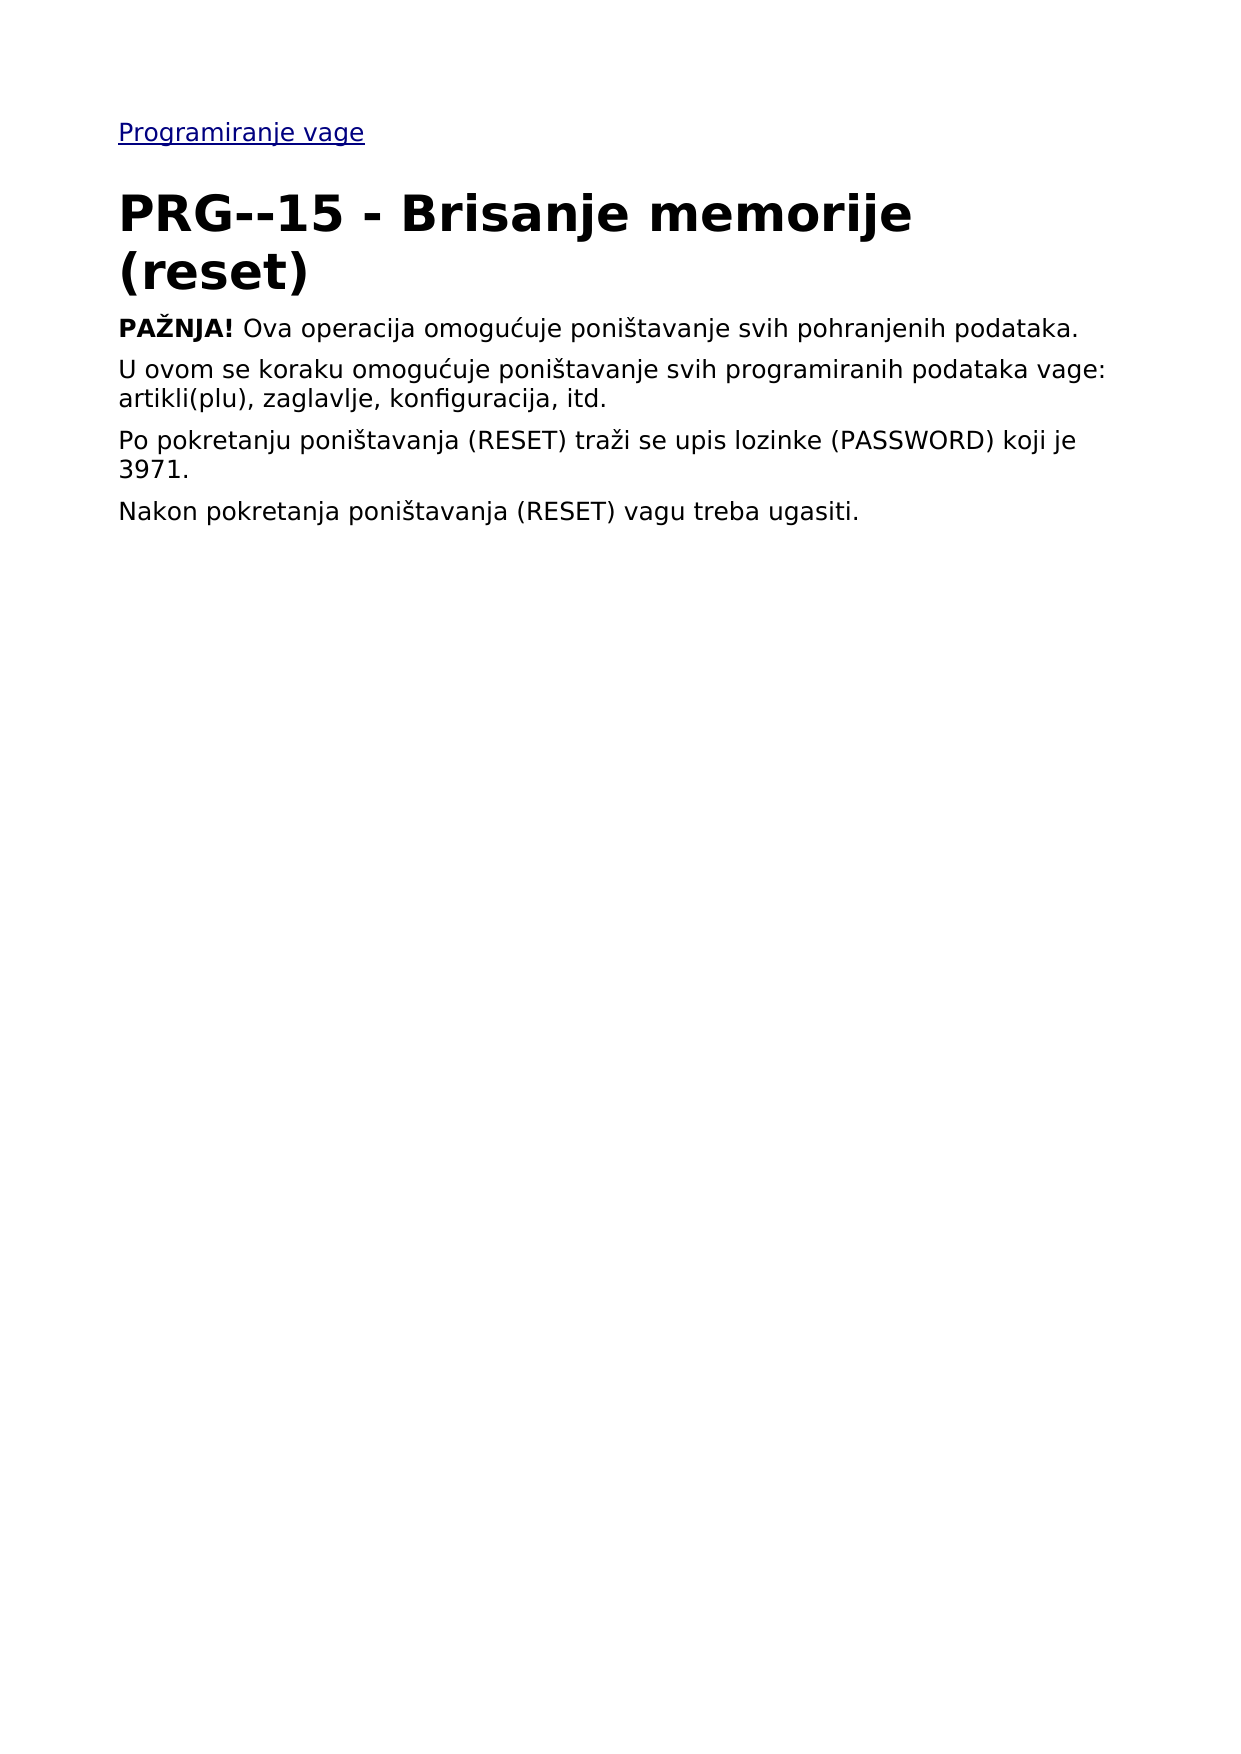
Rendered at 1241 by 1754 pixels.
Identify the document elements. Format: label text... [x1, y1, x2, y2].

subtitle PRG--15 - Brisanje memorije (reset) [118, 185, 1122, 301]
text Po pokretanju poništavanja (RESET) traži se upis lozinke (PASSWORD) koji je 3971. [118, 426, 1122, 484]
text Nakon pokretanja poništavanja (RESET) vagu treba ugasiti. [118, 497, 1122, 526]
text Programiranje vage [118, 118, 1122, 147]
text PAŽNJA! Ova operacija omogućuje poništavanje svih pohranjenih podataka. [118, 314, 1122, 343]
text U ovom se koraku omogućuje poništavanje svih programiranih podataka vage: artikli(plu), zaglavlje, konfiguracija, itd. [118, 355, 1122, 414]
